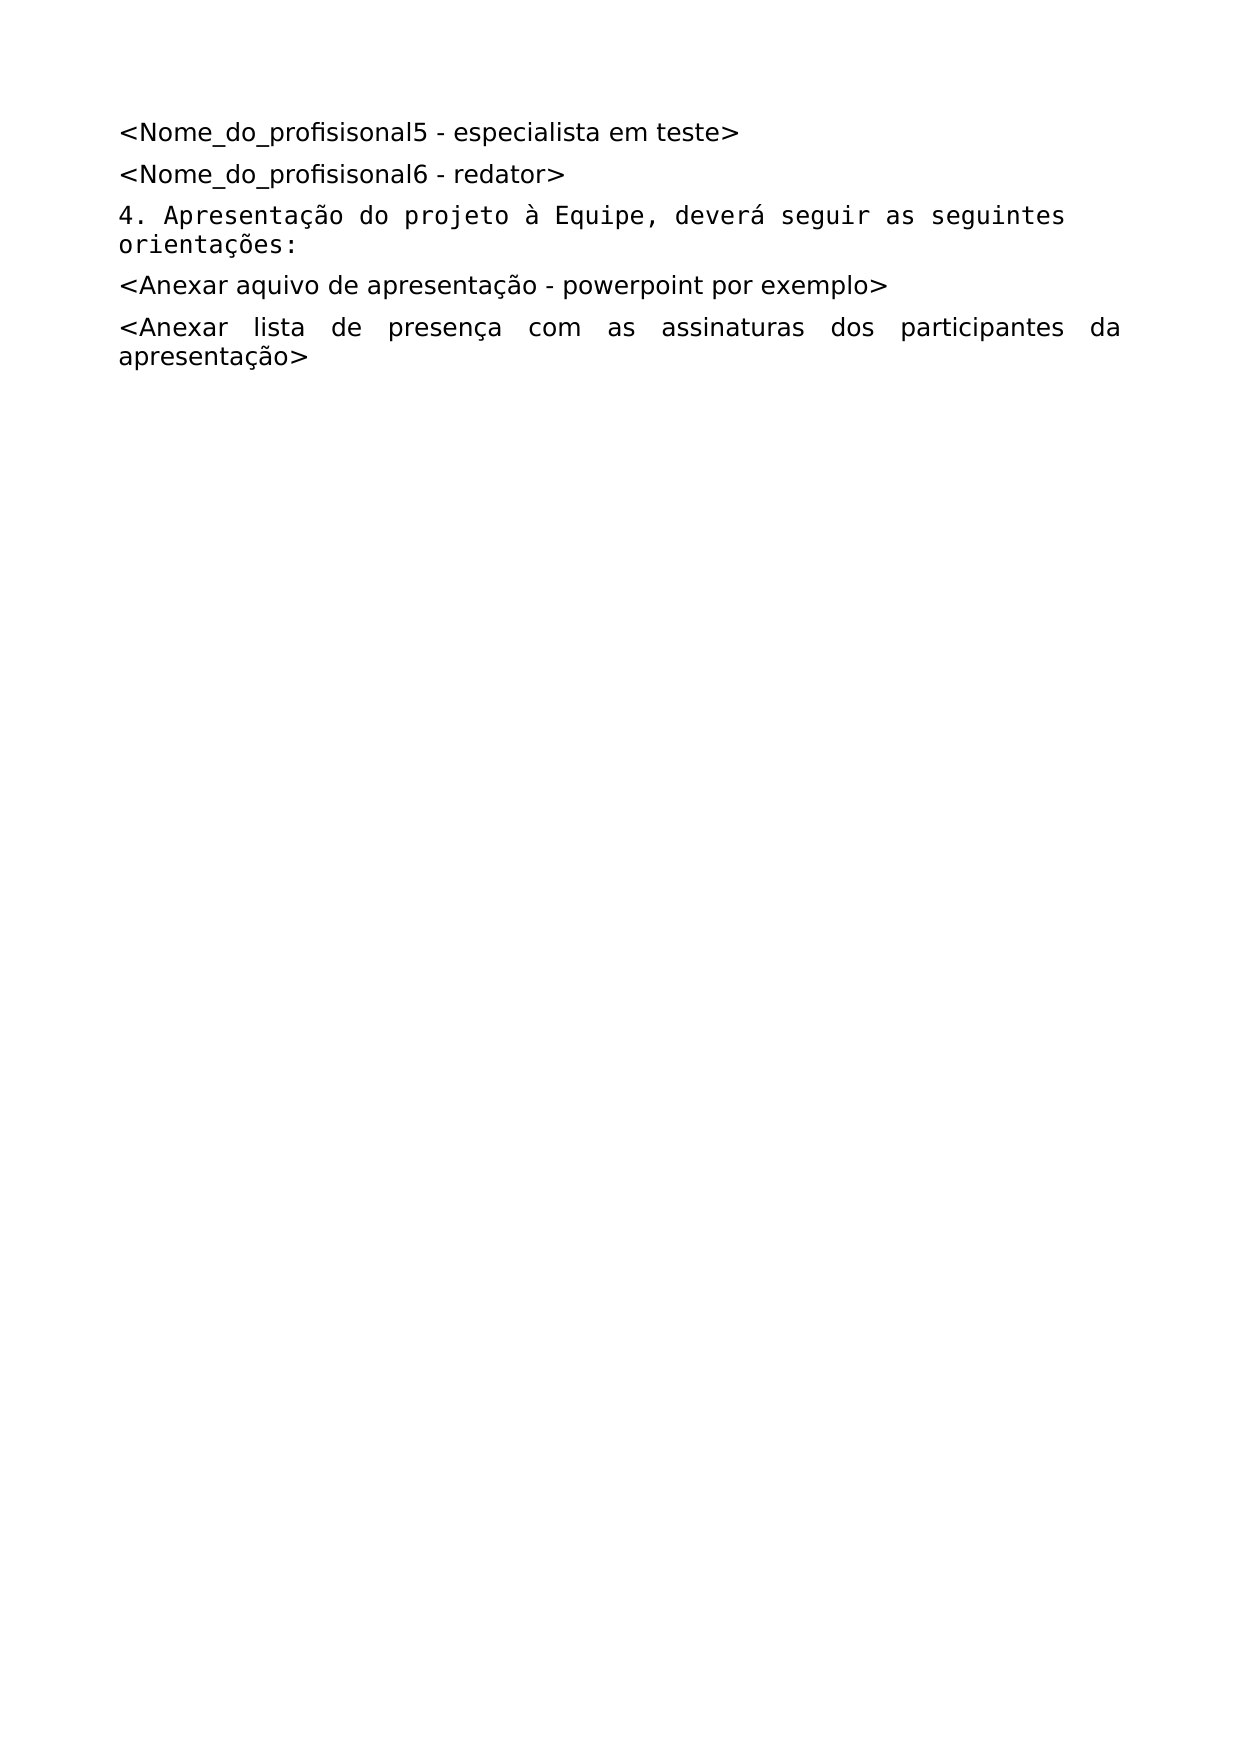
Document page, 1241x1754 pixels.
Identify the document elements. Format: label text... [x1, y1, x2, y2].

text 4. Apresentação do projeto à Equipe, deverá seguir as seguintes orientações: [118, 201, 1122, 260]
text <Nome_do_profisisonal6 - redator> [118, 160, 1122, 189]
text <Anexar lista de presença com as assinaturas dos participantes da apresentação> [118, 313, 1122, 372]
text <Nome_do_profisisonal5 - especialista em teste> [118, 118, 1122, 147]
text <Anexar aquivo de apresentação - powerpoint por exemplo> [118, 272, 1122, 301]
